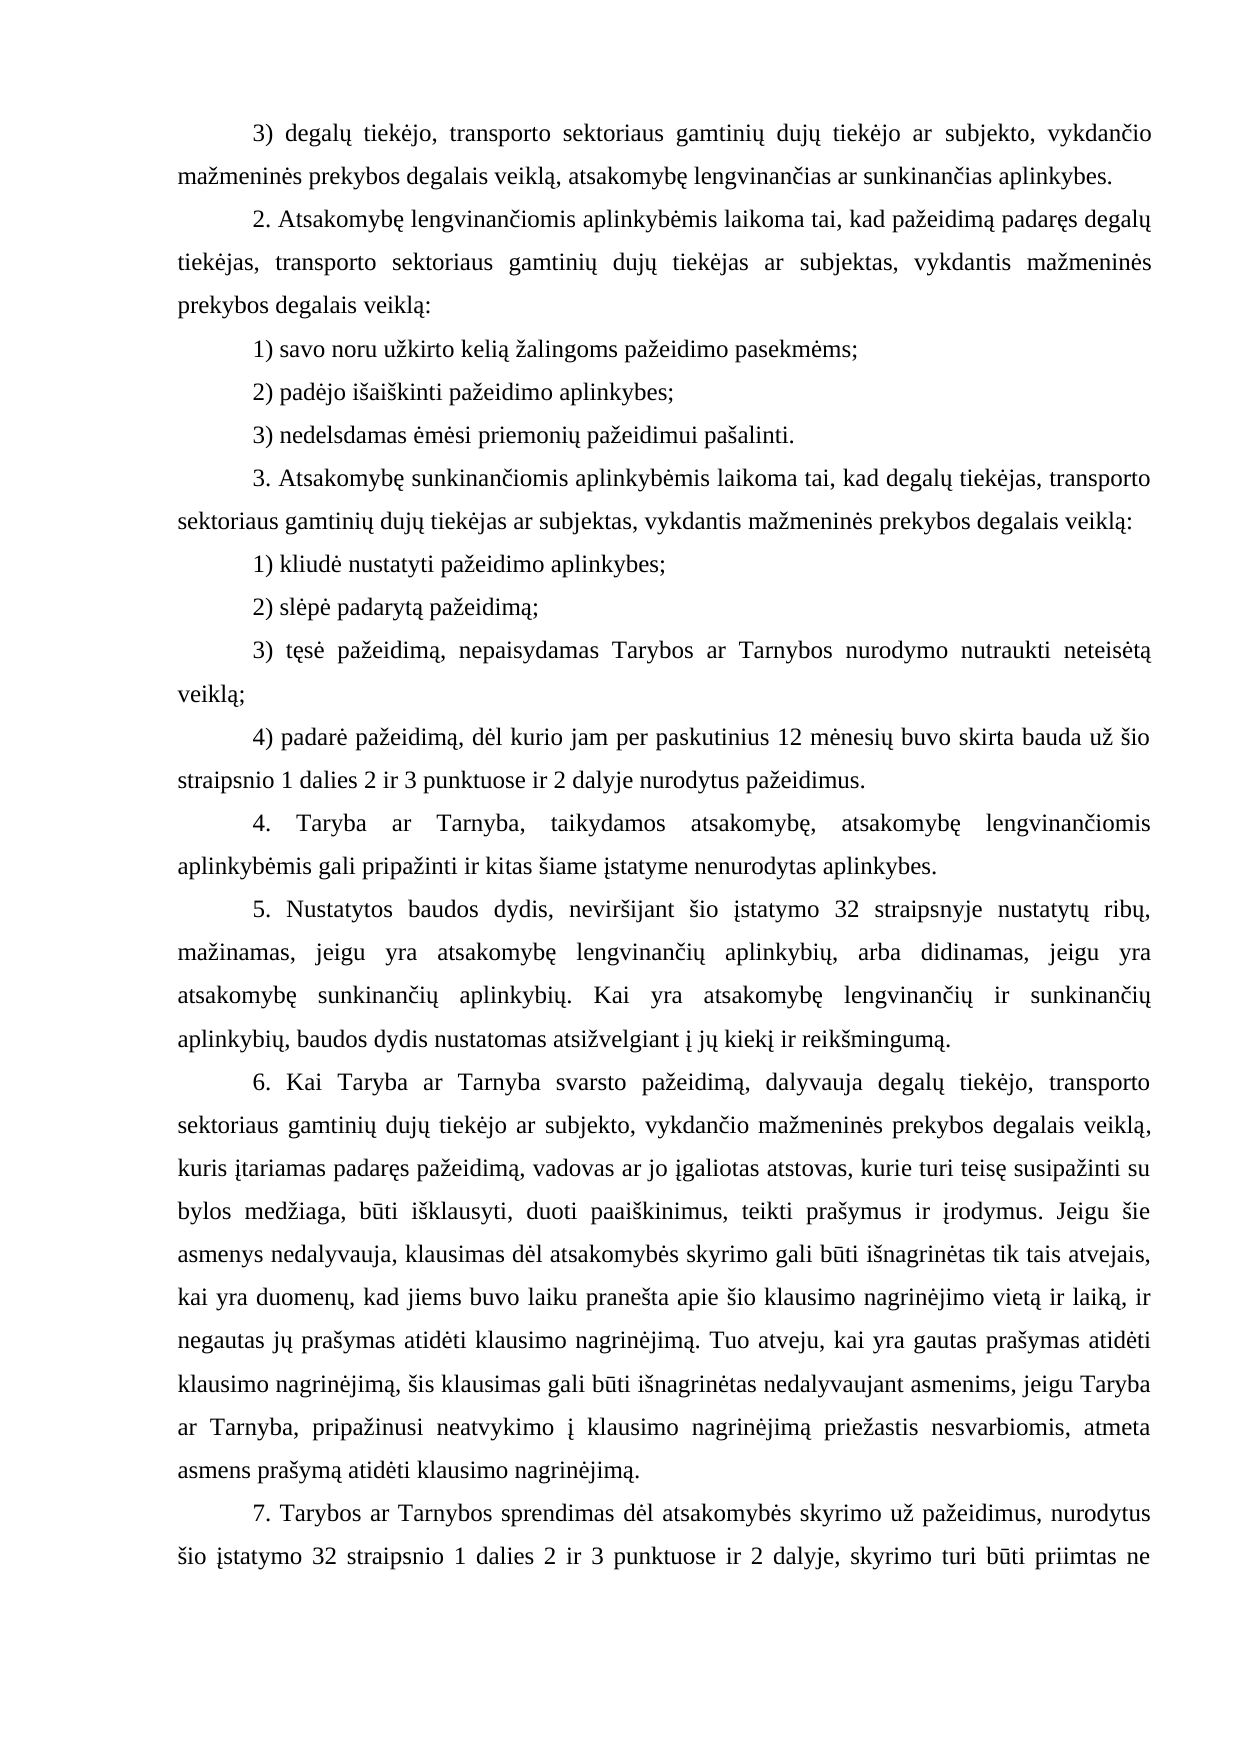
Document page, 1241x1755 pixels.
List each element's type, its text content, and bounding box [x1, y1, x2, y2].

text 1) kliudė nustatyti pažeidimo aplinkybes; [177, 549, 1152, 578]
text 3. Atsakomybę sunkinančiomis aplinkybėmis laikoma tai, kad degalų tiekėjas, transporto sektoriaus gamtinių dujų tiekėjas ar subjektas, vykdantis mažmeninės prekybos degalais veiklą: [177, 463, 1152, 535]
text 2) padėjo išaiškinti pažeidimo aplinkybes; [177, 377, 1152, 406]
text 3) degalų tiekėjo, transporto sektoriaus gamtinių dujų tiekėjo ar subjekto, vykdančio mažmeninės prekybos degalais veiklą, atsakomybę lengvinančias ar sunkinančias aplinkybes. [177, 118, 1152, 190]
text 4. Taryba ar Tarnyba, taikydamos atsakomybę, atsakomybę lengvinančiomis aplinkybėmis gali pripažinti ir kitas šiame įstatyme nenurodytas aplinkybes. [177, 808, 1152, 880]
text 3) tęsė pažeidimą, nepaisydamas Tarybos ar Tarnybos nurodymo nutraukti neteisėtą veiklą; [177, 636, 1152, 707]
text 1) savo noru užkirto kelią žalingoms pažeidimo pasekmėms; [177, 334, 1152, 362]
text 7. Tarybos ar Tarnybos sprendimas dėl atsakomybės skyrimo už pažeidimus, nurodytus šio įstatymo 32 straipsnio 1 dalies 2 ir 3 punktuose ir 2 dalyje, skyrimo turi būti priimtas ne [177, 1498, 1152, 1570]
text 5. Nustatytos baudos dydis, neviršijant šio įstatymo 32 straipsnyje nustatytų ribų, mažinamas, jeigu yra atsakomybę lengvinančių aplinkybių, arba didinamas, jeigu yra atsakomybę sunkinančių aplinkybių. Kai yra atsakomybę lengvinančių ir sunkinančių aplinkybių, baudos dydis nustatomas atsižvelgiant į jų kiekį ir reikšmingumą. [177, 894, 1152, 1052]
text 3) nedelsdamas ėmėsi priemonių pažeidimui pašalinti. [177, 420, 1152, 449]
text 4) padarė pažeidimą, dėl kurio jam per paskutinius 12 mėnesių buvo skirta bauda už šio straipsnio 1 dalies 2 ir 3 punktuose ir 2 dalyje nurodytus pažeidimus. [177, 722, 1152, 794]
text 2. Atsakomybę lengvinančiomis aplinkybėmis laikoma tai, kad pažeidimą padaręs degalų tiekėjas, transporto sektoriaus gamtinių dujų tiekėjas ar subjektas, vykdantis mažmeninės prekybos degalais veiklą: [177, 204, 1152, 319]
text 6. Kai Taryba ar Tarnyba svarsto pažeidimą, dalyvauja degalų tiekėjo, transporto sektoriaus gamtinių dujų tiekėjo ar subjekto, vykdančio mažmeninės prekybos degalais veiklą, kuris įtariamas padaręs pažeidimą, vadovas ar jo įgaliotas atstovas, kurie turi teisę susipažinti su bylos medžiaga, būti išklausyti, duoti paaiškinimus, teikti prašymus ir įrodymus. Jeigu šie asmenys nedalyvauja, klausimas dėl atsakomybės skyrimo gali būti išnagrinėtas tik tais atvejais, kai yra duomenų, kad jiems buvo laiku pranešta apie šio klausimo nagrinėjimo vietą ir laiką, ir negautas jų prašymas atidėti klausimo nagrinėjimą. Tuo atveju, kai yra gautas prašymas atidėti klausimo nagrinėjimą, šis klausimas gali būti išnagrinėtas nedalyvaujant asmenims, jeigu Taryba ar Tarnyba, pripažinusi neatvykimo į klausimo nagrinėjimą priežastis nesvarbiomis, atmeta asmens prašymą atidėti klausimo nagrinėjimą. [177, 1067, 1152, 1484]
text 2) slėpė padarytą pažeidimą; [177, 592, 1152, 621]
